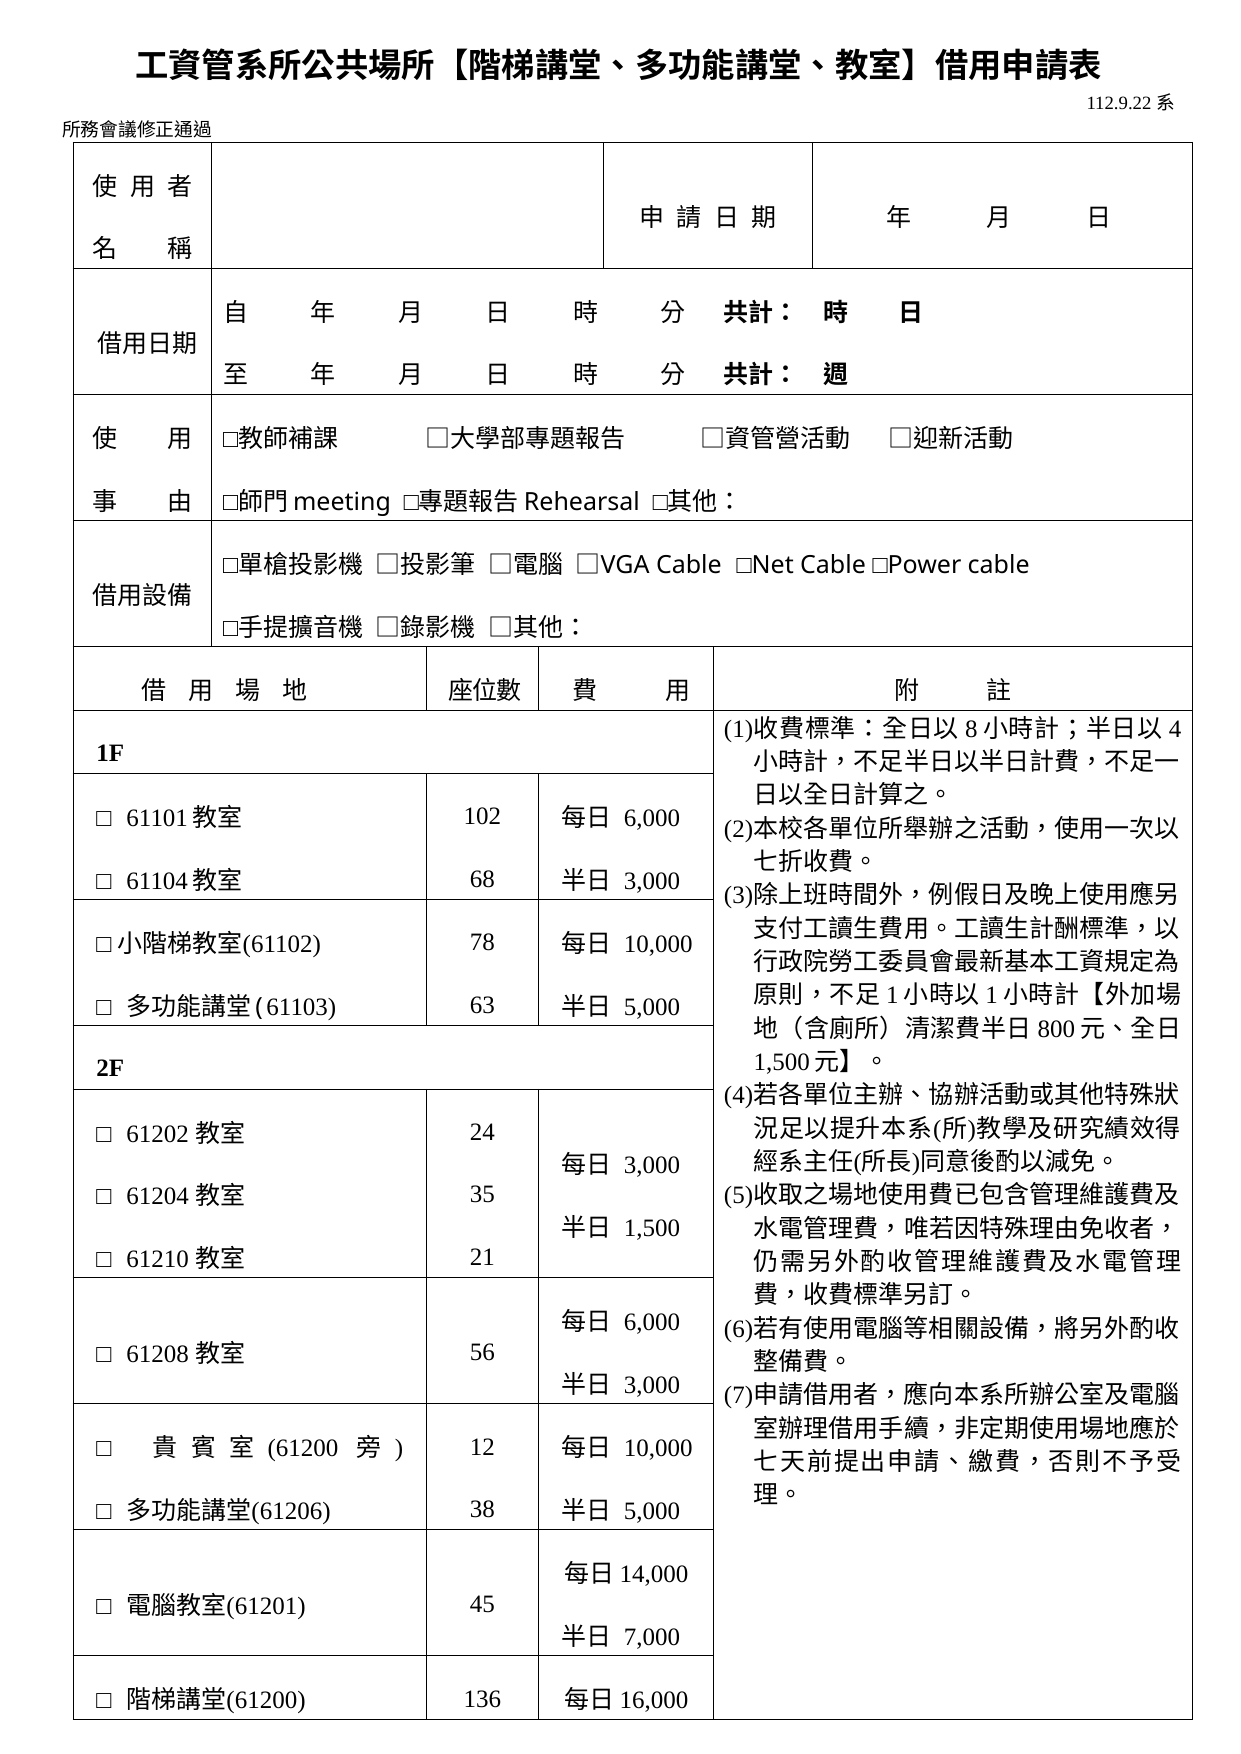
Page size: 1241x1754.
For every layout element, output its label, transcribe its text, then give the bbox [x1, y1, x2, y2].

table_cell 每日 6,000 半日 3,000 [539, 1278, 713, 1403]
text 工資管系所公共場所【階梯講堂、多功能講堂、教室】借用申請表 [62, 39, 1175, 87]
table_cell 每日16,000 [539, 1656, 713, 1719]
table_cell □ 61208 教室 [74, 1278, 426, 1403]
table_cell 每日14,000 半日 7,000 [539, 1530, 713, 1655]
table_cell 借用設備 [74, 521, 211, 646]
table_cell 每日 10,000 半日 5,000 [539, 900, 713, 1025]
table_cell □ 電腦教室(61201) [74, 1530, 426, 1655]
table_cell □ 61202 教室 □ 61204 教室 □ 61210 教室 [74, 1090, 426, 1277]
text 112.9.22 系所務會議修正通過 [62, 87, 1175, 142]
table_header [212, 143, 603, 268]
table_cell 24 35 21 [427, 1090, 538, 1277]
table_cell 45 [427, 1530, 538, 1655]
table_cell 102 68 [427, 774, 538, 899]
table_cell 每日 10,000 半日 5,000 [539, 1404, 713, 1529]
table_cell 每日 6,000 半日 3,000 [539, 774, 713, 899]
table_cell □單槍投影機 □投影筆 □電腦 □VGA Cable □Net Cable □Power cable □手提擴音機 □錄影機 □其他： [212, 521, 1192, 646]
table_cell 使 用 事 由 [74, 395, 211, 520]
table_cell 座位數 [427, 647, 538, 709]
table_cell (1)收費標準：全日以8小時計；半日以4小時計，不足半日以半日計費，不足一日以全日計算之。 (2)本校各單位所舉辦之活動，使用一次以七折收費。 (3)除上班時間外，例假日及晚上使用應另支付工讀生費用。工讀生計酬標準，以行政院勞工委員會最新基本工資規定為原則，不足1小時以1小時計【外加場地（含廁所）清潔費半日800元、全日1,500元】。 (4)若各單位主辦、協辦活動或其他特殊狀況足以提升本系(所)教學及研究績效得經系主任(所長)同意後酌以減免。 (5)收取之場地使用費已包含管理維護費及水電管理費，唯若因特殊理由免收者，仍需另外酌收管理維護費及水電管理費，收費標準另訂。 (6)若有使用電腦等相關設備，將另外酌收整備費。 (7)申請借用者，應向本系所辦公室及電腦室辦理借用手續，非定期使用場地應於七天前提出申請、繳費，否則不予受理。 [714, 711, 1192, 1719]
table_cell □ 階梯講堂(61200) [74, 1656, 426, 1719]
table_cell 附 註 [714, 647, 1192, 709]
table_cell 78 63 [427, 900, 538, 1025]
table_cell 56 [427, 1278, 538, 1403]
table_cell 每日 3,000 半日 1,500 [539, 1090, 713, 1277]
table_header 年 月 日 [813, 143, 1192, 268]
table_cell 1F [74, 711, 713, 773]
table_cell 借用日期 [74, 269, 211, 394]
table_cell 2F [74, 1026, 713, 1089]
table_cell □教師補課 □大學部專題報告 □資管營活動 □迎新活動 □師門meeting □專題報告Rehearsal □其他： [212, 395, 1192, 520]
table_cell □ 小階梯教室(61102) □ 多功能講堂(61103) [74, 900, 426, 1025]
table_cell 136 [427, 1656, 538, 1719]
table_cell 12 38 [427, 1404, 538, 1529]
table_header 使 用 者 名 稱 [74, 143, 211, 268]
table_header 申 請 日 期 [604, 143, 812, 268]
table_cell 自 年 月 日 時 分 共計： 時 日 至 年 月 日 時 分 共計： 週 [212, 269, 1192, 394]
table_cell □ 61101教室 □ 61104教室 [74, 774, 426, 899]
table_cell 費 用 [539, 647, 713, 709]
table_cell 借 用 場 地 [74, 647, 426, 709]
table_cell □ 貴賓室(61200旁) □ 多功能講堂(61206) [74, 1404, 426, 1529]
